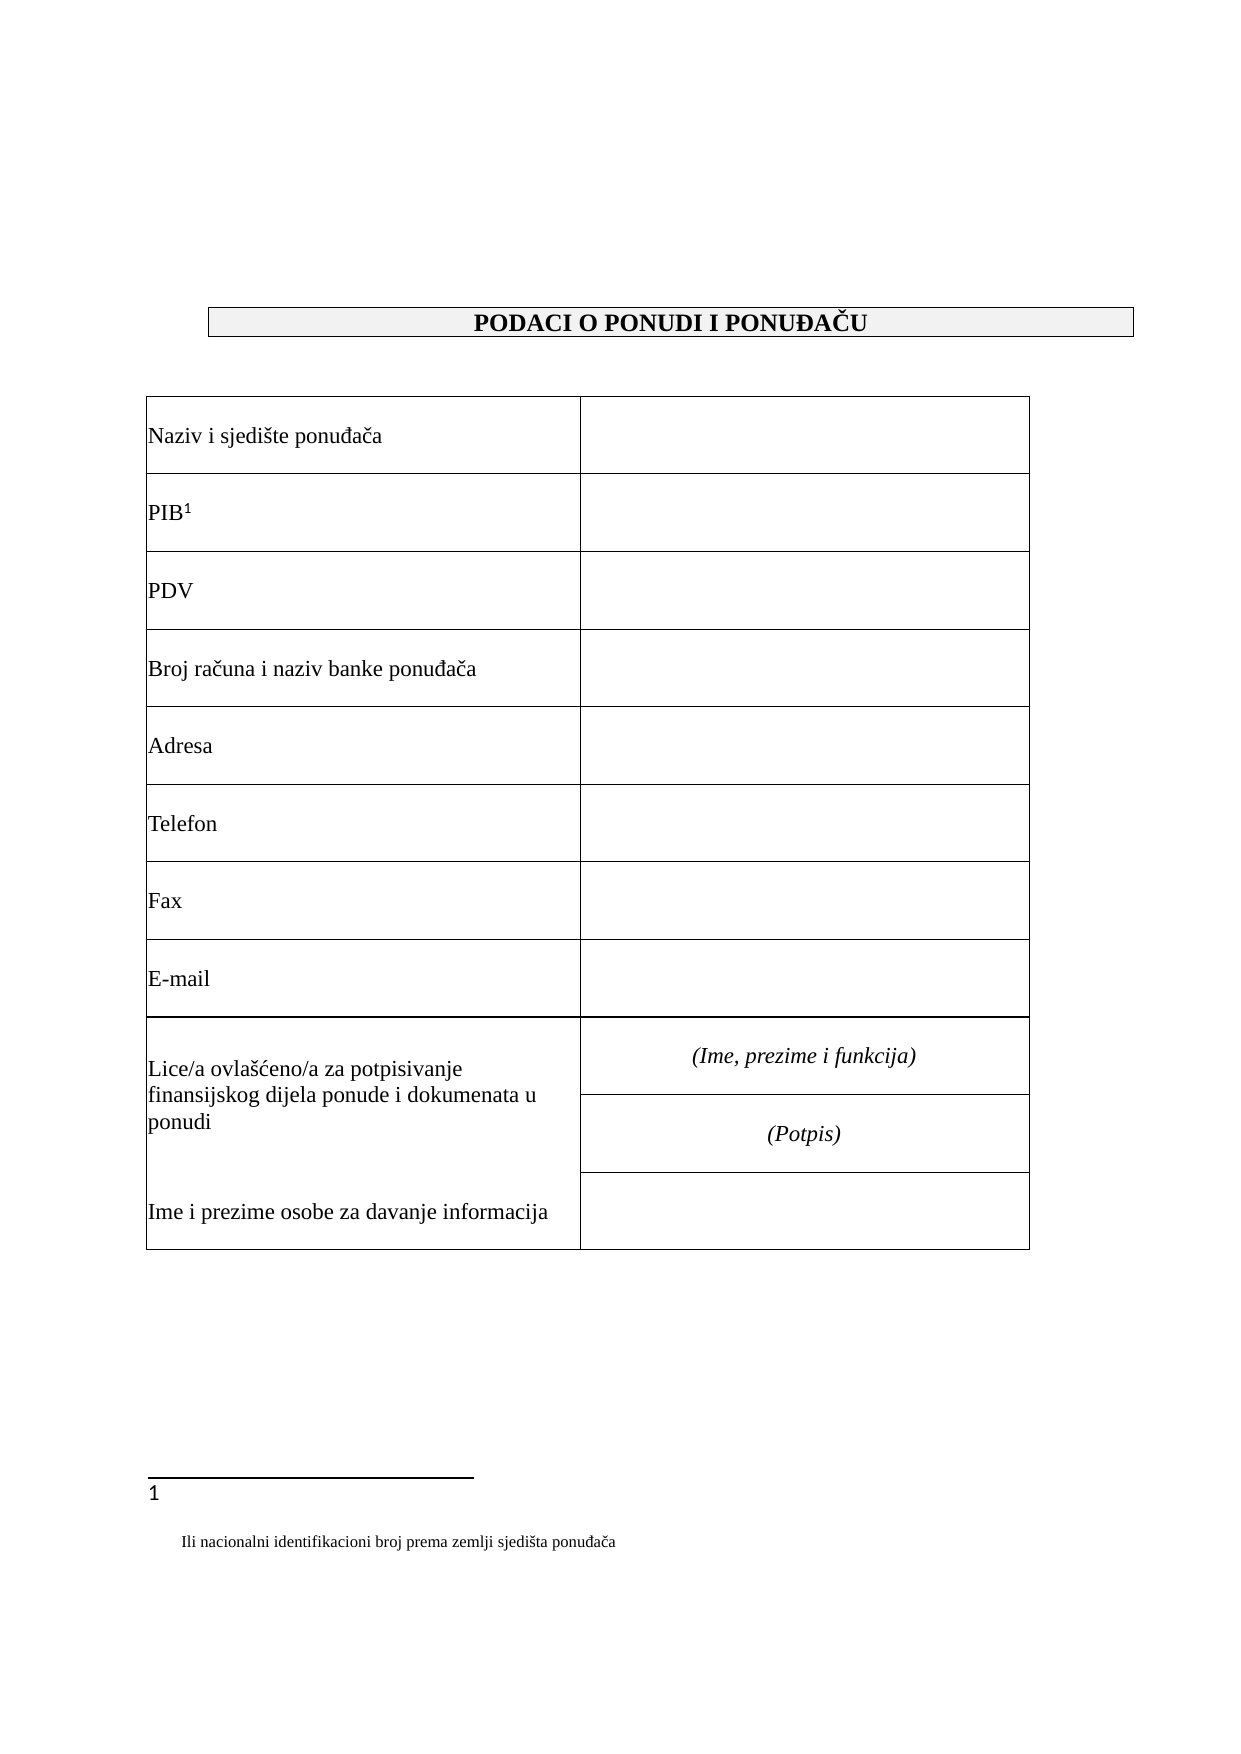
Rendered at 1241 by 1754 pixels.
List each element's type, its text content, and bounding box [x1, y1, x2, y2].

text PODACI O PONUDI I PONUĐAČU [209, 308, 1133, 336]
table_cell (Potpis) [581, 1095, 1029, 1172]
table_cell [581, 707, 1029, 784]
table_cell [581, 552, 1029, 628]
table_cell [581, 785, 1029, 861]
table_cell [581, 474, 1029, 551]
table_cell PDV [147, 552, 580, 628]
table_cell [581, 862, 1029, 939]
table_cell Adresa [147, 707, 580, 784]
table_cell E-mail [147, 940, 580, 1016]
table_cell Fax [147, 862, 580, 939]
table_cell [581, 630, 1029, 706]
table_header Naziv i sjedište ponuđača [147, 397, 580, 473]
table_cell Telefon [147, 785, 580, 861]
table_cell (Ime, prezime i funkcija) [581, 1018, 1029, 1094]
table_cell PIB [147, 474, 580, 551]
table_cell Lice/a ovlašćeno/a za potpisivanje finansijskog dijela ponude i dokumenata u ponudi [147, 1018, 580, 1172]
table_cell [581, 940, 1029, 1016]
table_cell Broj računa i naziv banke ponuđača [147, 630, 580, 706]
table_cell [581, 1173, 1029, 1249]
table_header [581, 397, 1029, 473]
table_cell Ime i prezime osobe za davanje informacija [147, 1172, 580, 1249]
